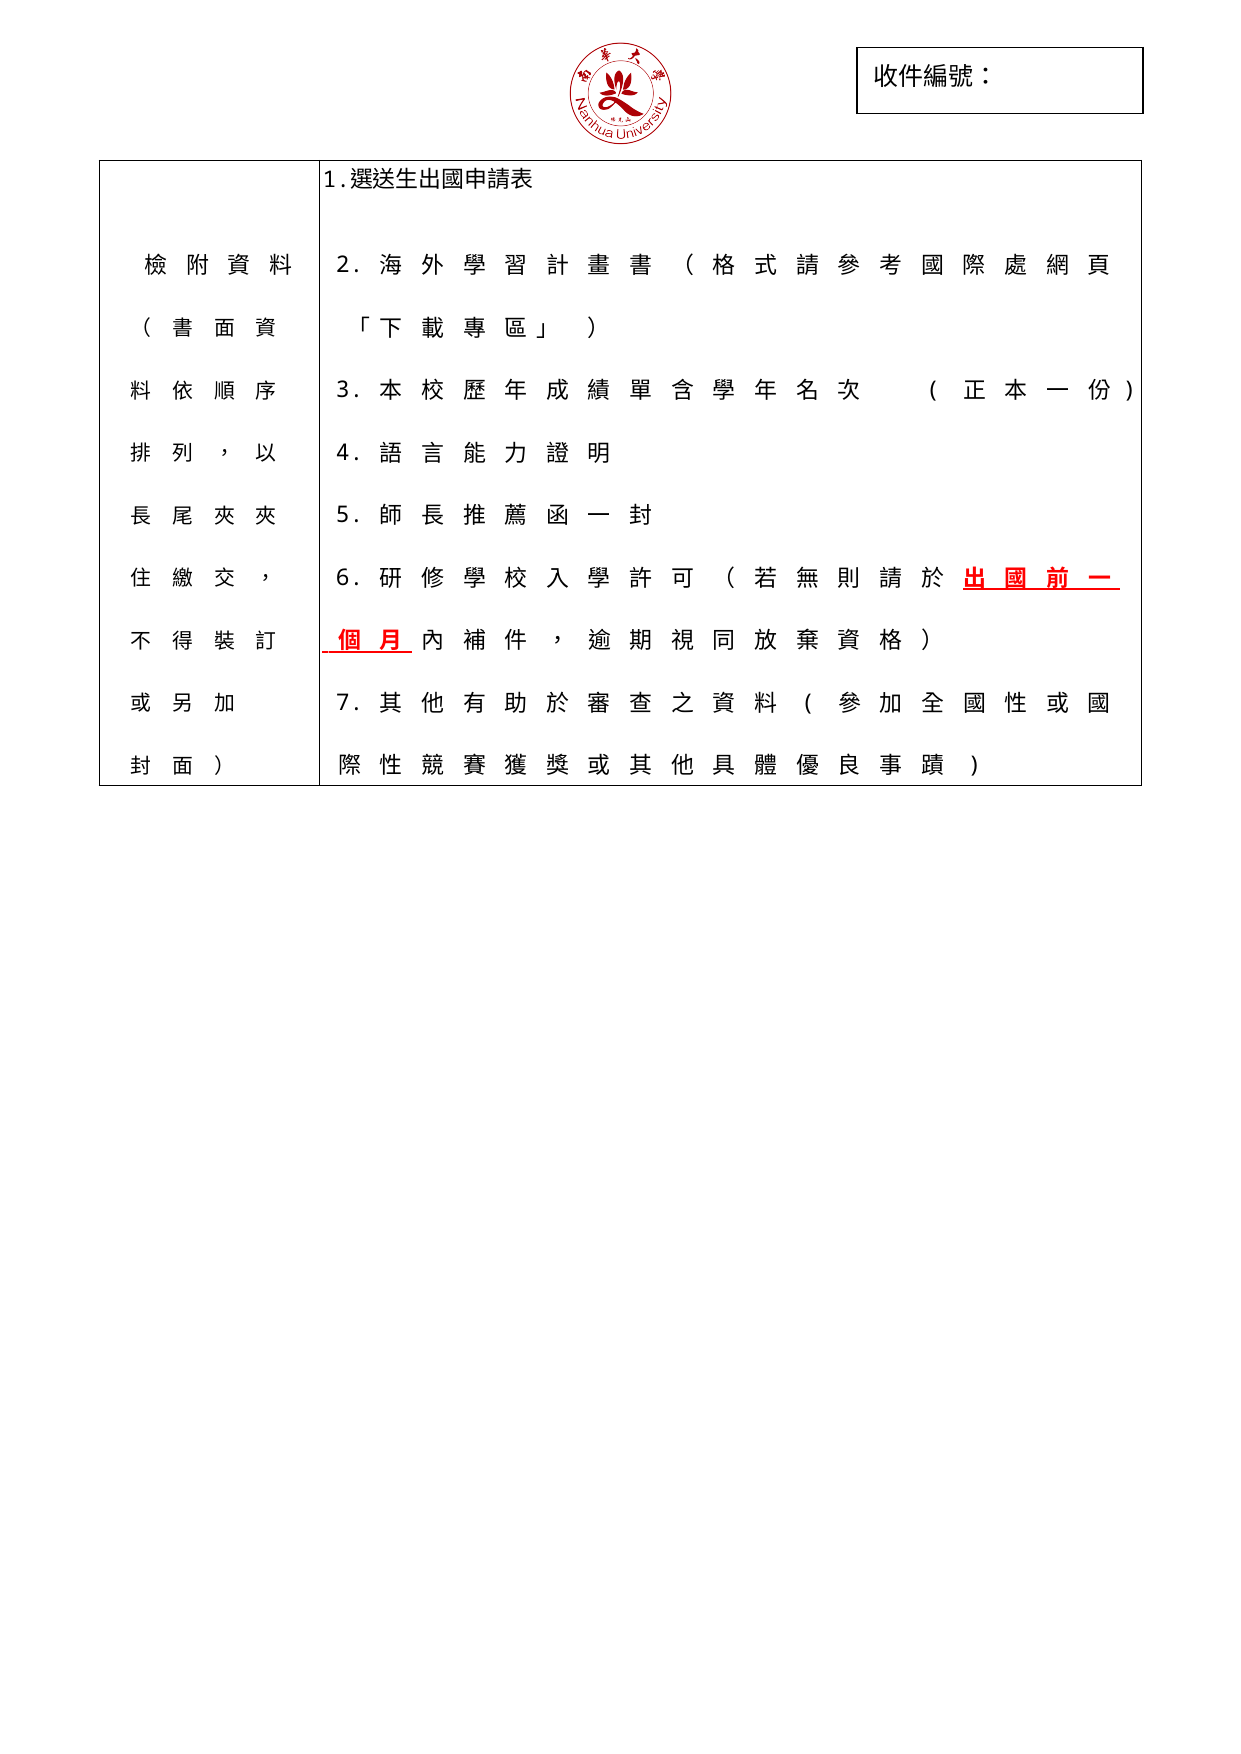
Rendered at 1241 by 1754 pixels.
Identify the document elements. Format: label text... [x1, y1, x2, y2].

table_cell 1.選送生出國申請表 2.海外學習計畫書（格式請參考國際處網頁「下載專區」） 3.本校歷年成績單含學年名次 (正本一份) 4.語言能力證明 5.師長推薦函一封 6.研修學校入學許可（若無則請於出國前一個月內補件，逾期視同放棄資格） 7.其他有助於審查之資料(參加全國性或國際性競賽獲獎或其他具體優良事蹟) [320, 161, 1141, 785]
table_cell 檢附資料 （書面資料依順序排列，以長尾夾夾住繳交，不得裝訂或另加 封面） [100, 161, 319, 785]
